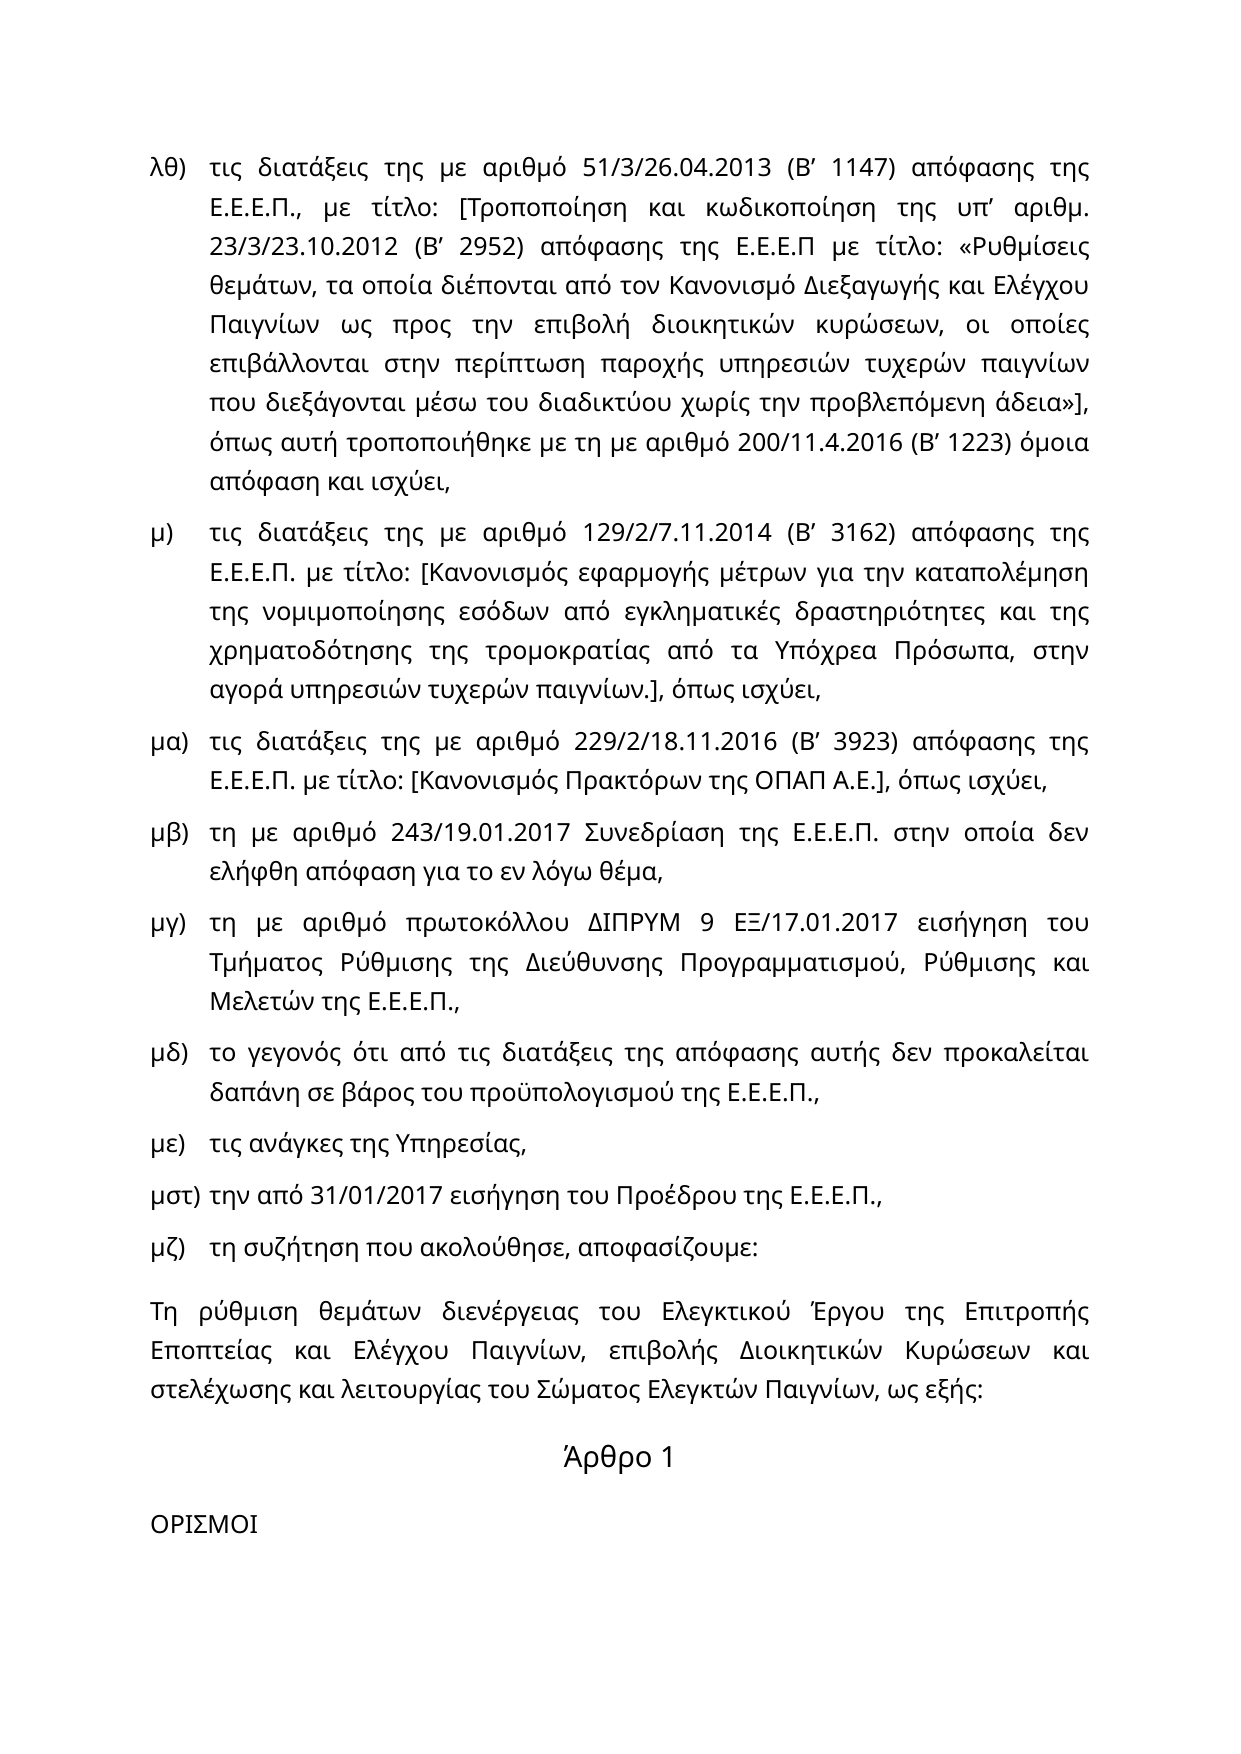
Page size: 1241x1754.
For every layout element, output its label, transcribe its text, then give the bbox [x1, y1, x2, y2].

text Τη ρύθμιση θεμάτων διενέργειας του Ελεγκτικού Έργου της Επιτροπής Εποπτείας και Ελέγχου Παιγνίων, επιβολής Διοικητικών Κυρώσεων και στελέχωσης και λειτουργίας του Σώματος Ελεγκτών Παιγνίων, ως εξής: [150, 1293, 1090, 1406]
list μβ) τη με αριθμό 243/19.01.2017 Συνεδρίαση της Ε.Ε.Ε.Π. στην οποία δεν ελήφθη απόφαση για το εν λόγω θέμα, [150, 814, 1090, 887]
list μδ) το γεγονός ότι από τις διατάξεις της απόφασης αυτής δεν προκαλείται δαπάνη σε βάρος του προϋπολογισμού της Ε.Ε.Ε.Π., [150, 1035, 1090, 1108]
subtitle Άρθρο 1 [150, 1436, 1090, 1476]
list μζ) τη συζήτηση που ακολούθησε, αποφασίζουμε: [150, 1229, 1090, 1263]
list λθ) τις διατάξεις της με αριθμό 51/3/26.04.2013 (Β’ 1147) απόφασης της Ε.Ε.Ε.Π., με τίτλο: [Τροποποίηση και κωδικοποίηση της υπ’ αριθμ. 23/3/23.10.2012 (Β’ 2952) απόφασης της Ε.Ε.Ε.Π με τίτλο: «Ρυθμίσεις θεμάτων, τα οποία διέπονται από τον Κανονισμό Διεξαγωγής και Ελέγχου Παιγνίων ως προς την επιβολή διοικητικών κυρώσεων, οι οποίες επιβάλλονται στην περίπτωση παροχής υπηρεσιών τυχερών παιγνίων που διεξάγονται μέσω του διαδικτύου χωρίς την προβλεπόμενη άδεια»], όπως αυτή τροποποιήθηκε με τη με αριθμό 200/11.4.2016 (Β’ 1223) όμοια απόφαση και ισχύει, [150, 150, 1090, 497]
list μγ) τη με αριθμό πρωτοκόλλου ΔΙΠΡΥΜ 9 ΕΞ/17.01.2017 εισήγηση του Τμήματος Ρύθμισης της Διεύθυνσης Προγραμματισμού, Ρύθμισης και Μελετών της Ε.Ε.Ε.Π., [150, 905, 1090, 1017]
list μστ) την από 31/01/2017 εισήγηση του Προέδρου της Ε.Ε.Ε.Π., [150, 1177, 1090, 1212]
text ΟΡΙΣΜΟΙ [150, 1506, 1090, 1541]
list μ) τις διατάξεις της με αριθμό 129/2/7.11.2014 (Β’ 3162) απόφασης της Ε.Ε.Ε.Π. με τίτλο: [Κανονισμός εφαρμογής μέτρων για την καταπολέμηση της νομιμοποίησης εσόδων από εγκληματικές δραστηριότητες και της χρηματοδότησης της τρομοκρατίας από τα Υπόχρεα Πρόσωπα, στην αγορά υπηρεσιών τυχερών παιγνίων.], όπως ισχύει, [150, 515, 1090, 706]
list μα) τις διατάξεις της με αριθμό 229/2/18.11.2016 (Β’ 3923) απόφασης της Ε.Ε.Ε.Π. με τίτλο: [Κανονισμός Πρακτόρων της ΟΠΑΠ Α.Ε.], όπως ισχύει, [150, 723, 1090, 797]
list με) τις ανάγκες της Υπηρεσίας, [150, 1126, 1090, 1160]
